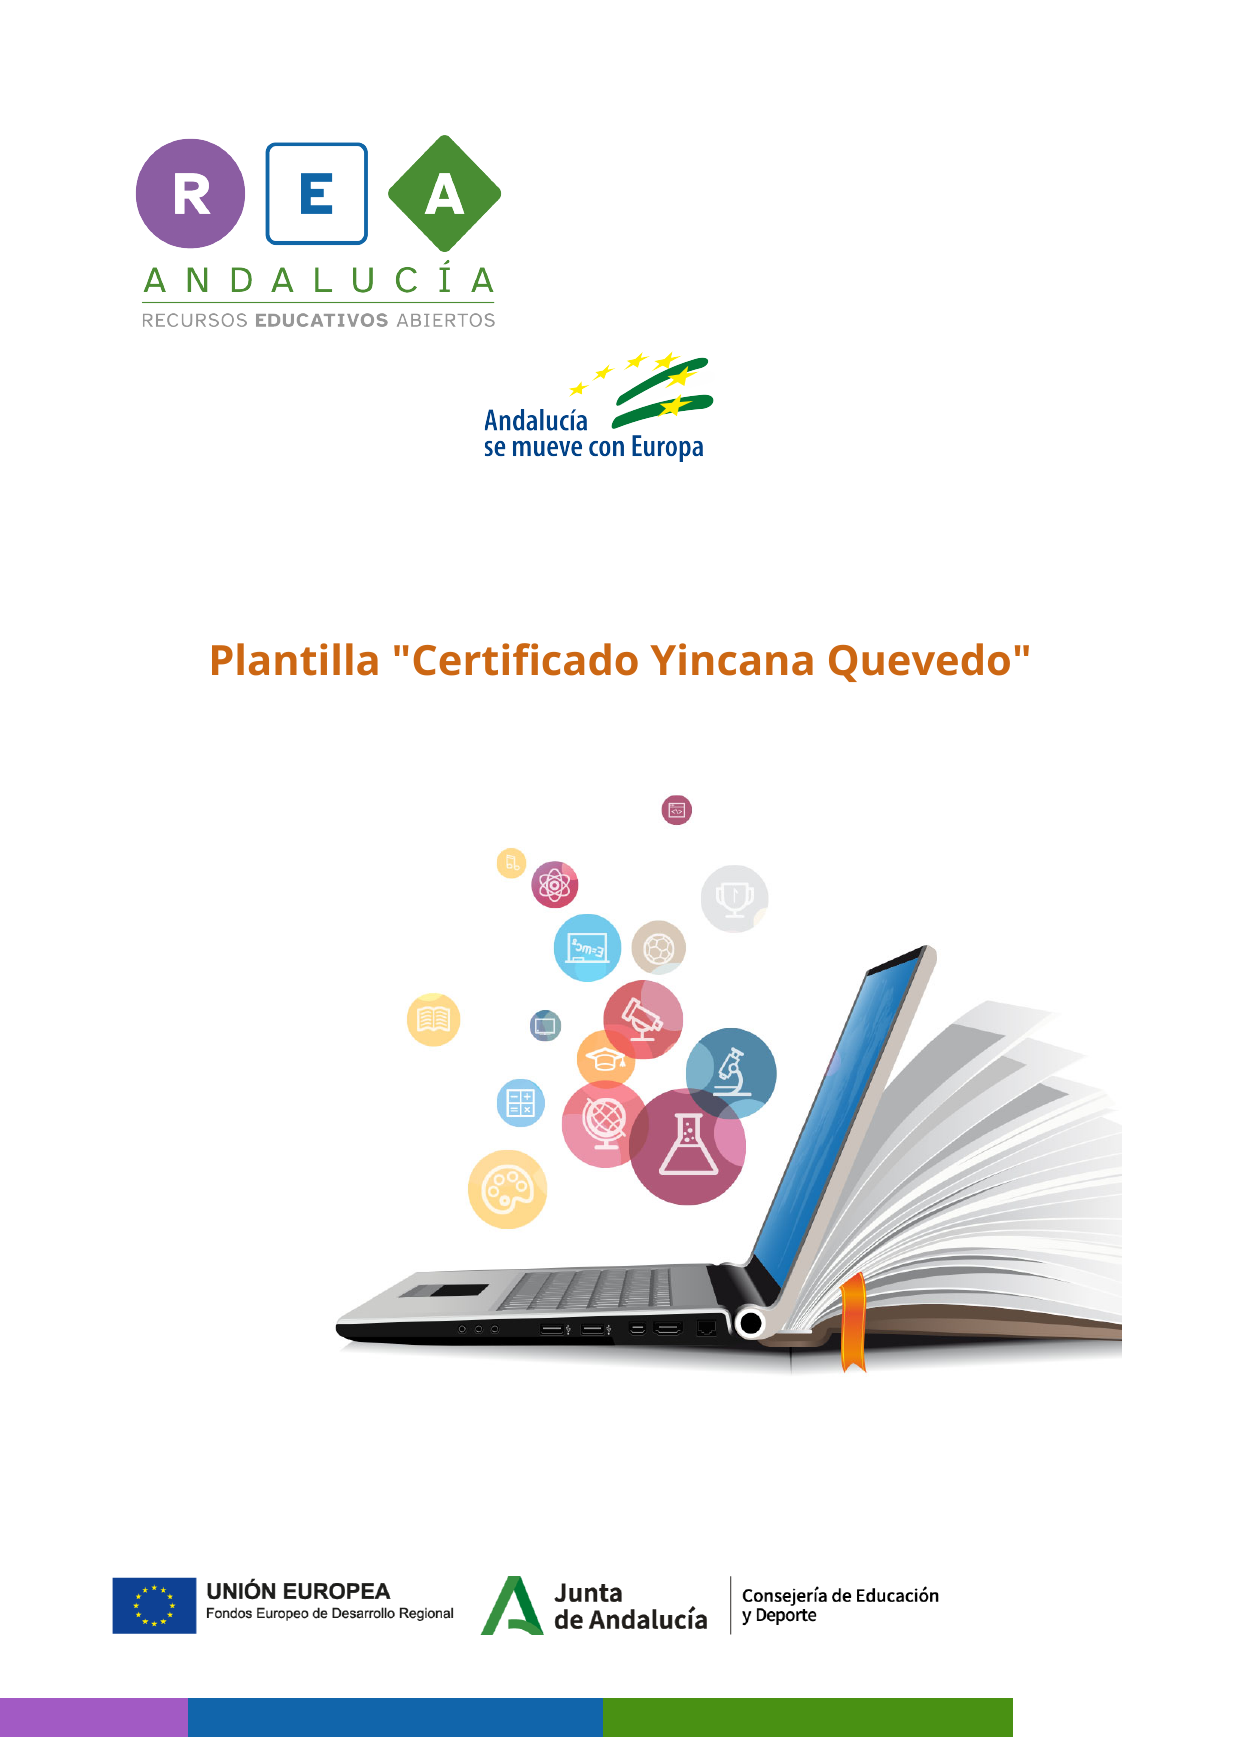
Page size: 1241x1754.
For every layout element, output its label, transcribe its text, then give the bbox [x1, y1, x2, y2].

picture [118, 118, 715, 462]
title Plantilla "Certificado Yincana Quevedo" [118, 631, 1122, 687]
picture [0, 1490, 1013, 1737]
picture [290, 762, 1122, 1404]
